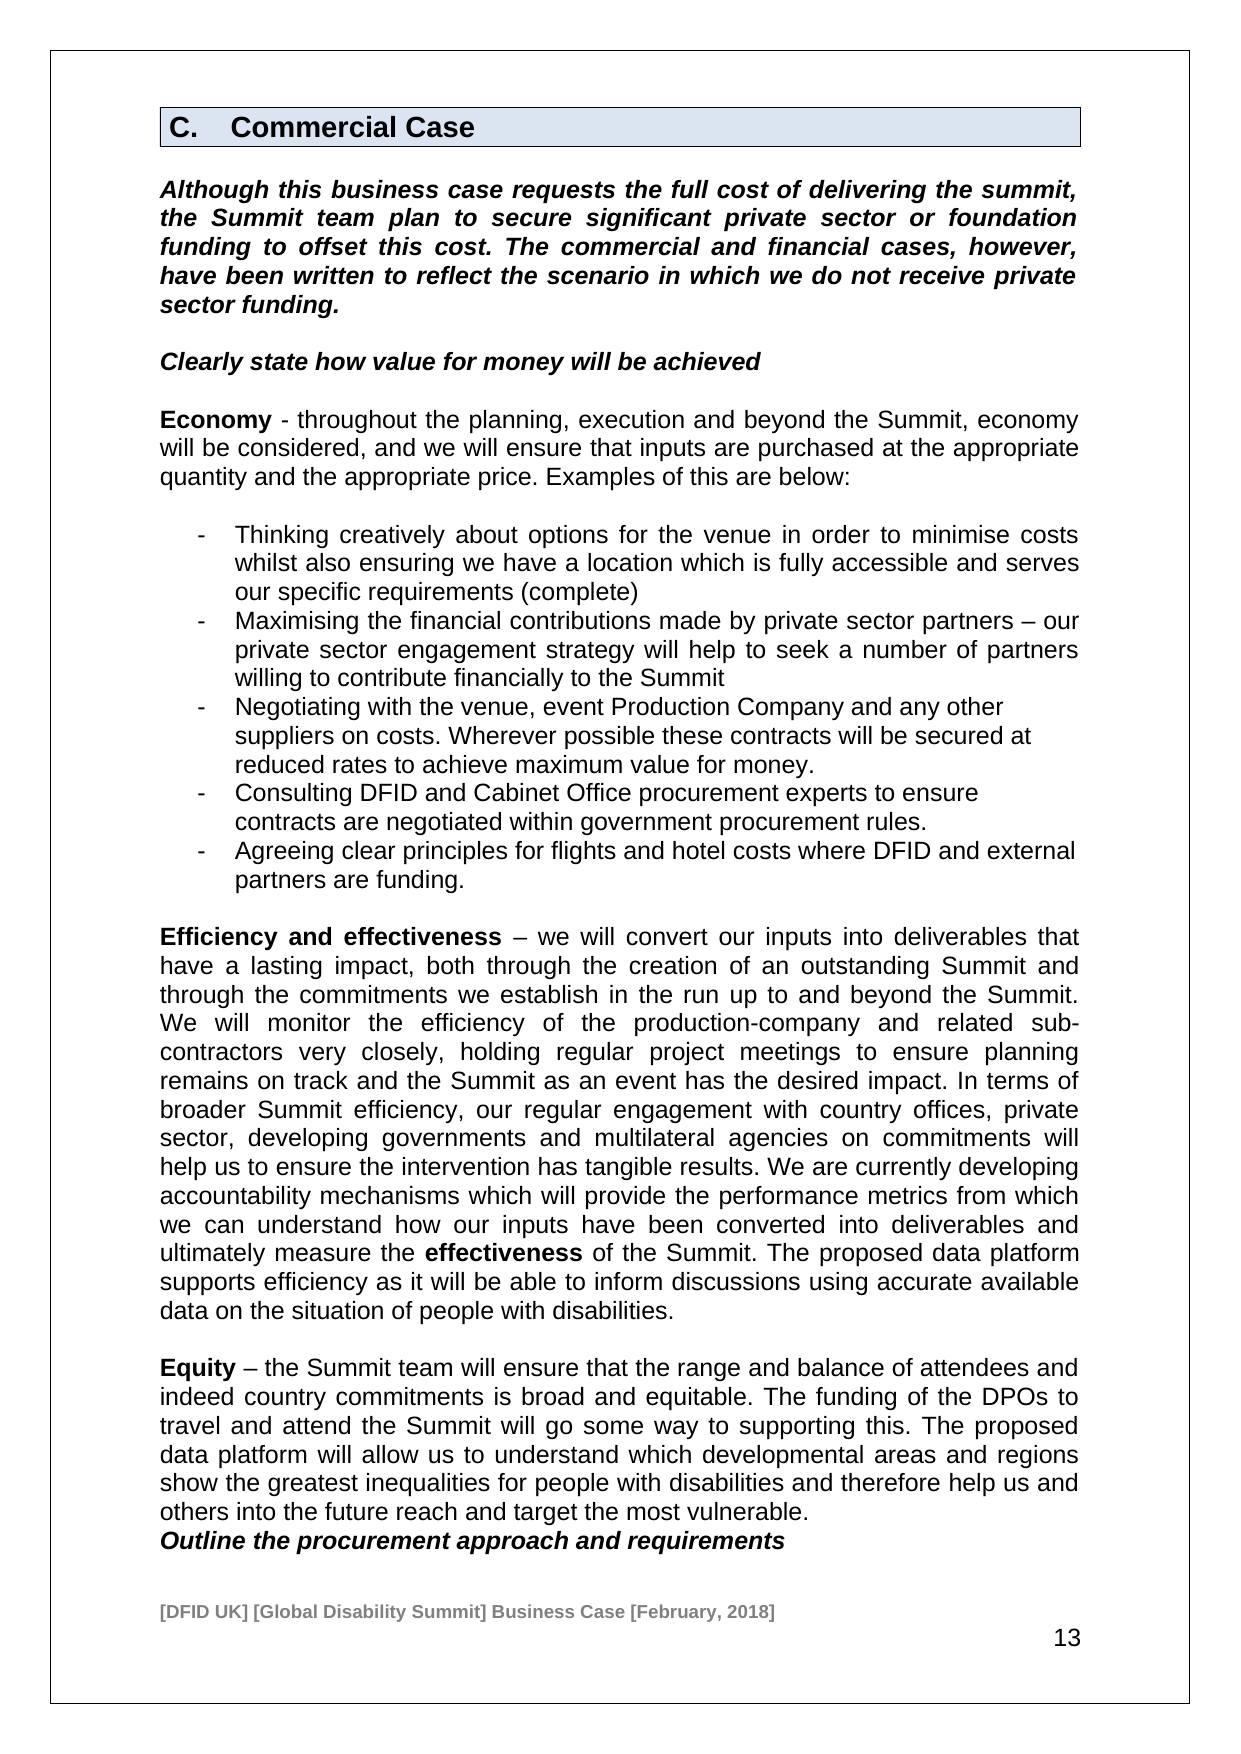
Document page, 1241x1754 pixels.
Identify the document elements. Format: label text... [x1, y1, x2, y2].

text Efficiency and effectiveness – we will convert our inputs into deliverables that have a lasting impact, both through the creation of an outstanding Summit and through the commitments we establish in the run up to and beyond the Summit. We will monitor the efficiency of the production-company and related sub-contractors very closely, holding regular project meetings to ensure planning remains on track and the Summit as an event has the desired impact. In terms of broader Summit efficiency, our regular engagement with country offices, private sector, developing governments and multilateral agencies on commitments will help us to ensure the intervention has tangible results. We are currently developing accountability mechanisms which will provide the performance metrics from which we can understand how our inputs have been converted into deliverables and ultimately measure the effectiveness of the Summit. The proposed data platform supports efficiency as it will be able to inform discussions using accurate available data on the situation of people with disabilities. [159, 922, 1081, 1325]
list Consulting DFID and Cabinet Office procurement experts to ensure contracts are negotiated within government procurement rules. [197, 778, 1081, 836]
text Economy - throughout the planning, execution and beyond the Summit, economy will be considered, and we will ensure that inputs are purchased at the appropriate quantity and the appropriate price. Examples of this are below: [159, 405, 1081, 491]
list Agreeing clear principles for flights and hotel costs where DFID and external partners are funding. [197, 836, 1081, 893]
text Clearly state how value for money will be achieved [159, 347, 1081, 376]
list Thinking creatively about options for the venue in order to minimise costs whilst also ensuring we have a location which is fully accessible and serves our specific requirements (complete) [197, 520, 1081, 606]
list Maximising the financial contributions made by private sector partners – our private sector engagement strategy will help to seek a number of partners willing to contribute financially to the Summit [197, 606, 1081, 692]
list Negotiating with the venue, event Production Company and any other suppliers on costs. Wherever possible these contracts will be secured at reduced rates to achieve maximum value for money. [197, 692, 1081, 778]
text Equity – the Summit team will ensure that the range and balance of attendees and indeed country commitments is broad and equitable. The funding of the DPOs to travel and attend the Summit will go some way to supporting this. The proposed data platform will allow us to understand which developmental areas and regions show the greatest inequalities for people with disabilities and therefore help us and others into the future reach and target the most vulnerable. [159, 1353, 1081, 1526]
list Commercial Case [161, 108, 1080, 146]
text Outline the procurement approach and requirements [159, 1526, 1081, 1555]
text Although this business case requests the full cost of delivering the summit, the Summit team plan to secure significant private sector or foundation funding to offset this cost. The commercial and financial cases, however, have been written to reflect the scenario in which we do not receive private sector funding. [159, 175, 1081, 318]
